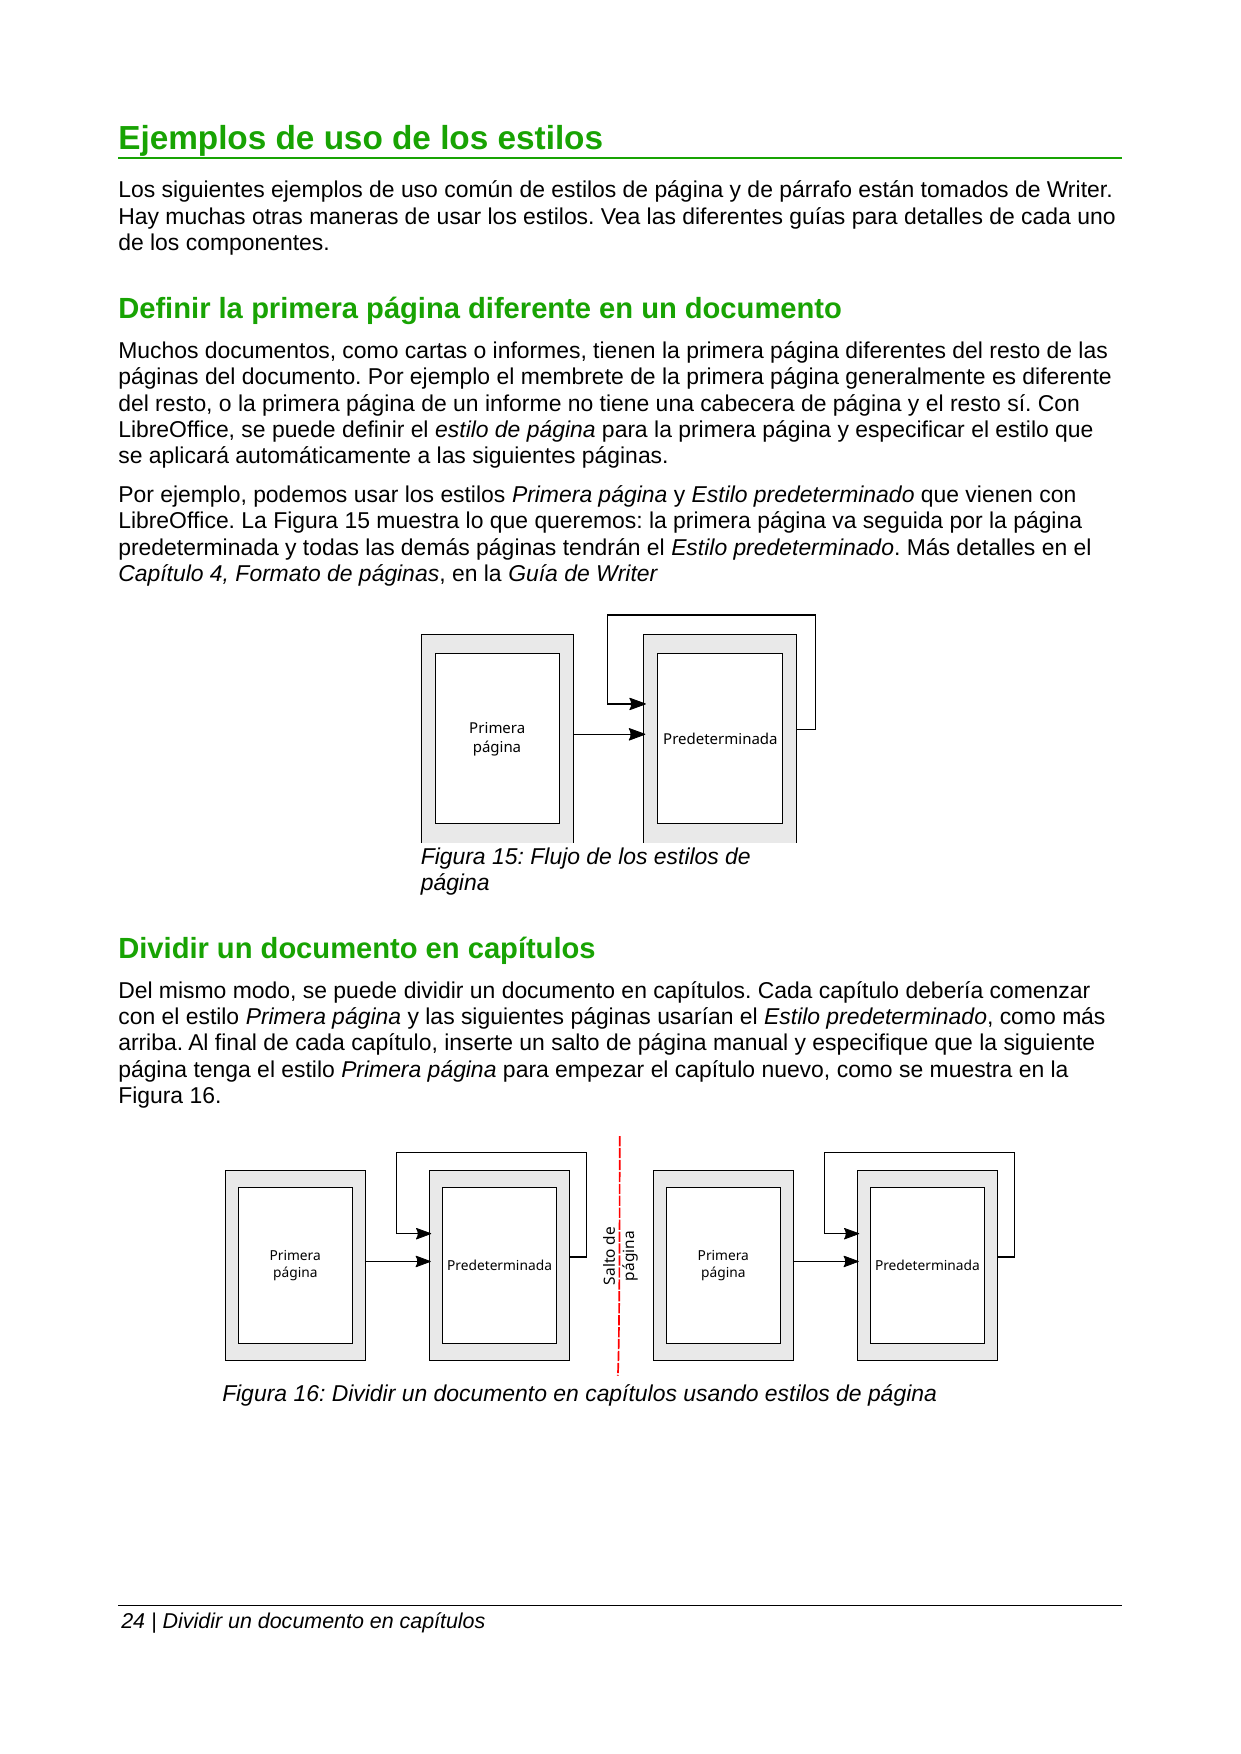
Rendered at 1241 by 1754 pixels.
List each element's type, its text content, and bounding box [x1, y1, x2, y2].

text Muchos documentos, como cartas o informes, tienen la primera página diferentes del resto de las páginas del documento. Por ejemplo el membrete de la primera página generalmente es diferente del resto, o la primera página de un informe no tiene una cabecera de página y el resto sí. Con LibreOffice, se puede definir el estilo de página para la primera página y especificar el estilo que se aplicará automáticamente a las siguientes páginas. [118, 337, 1122, 469]
text Figura 15: Flujo de los estilos de página [421, 611, 820, 896]
text Por ejemplo, podemos usar los estilos Primera página y Estilo predeterminado que vienen con LibreOffice. La Figura 15 muestra lo que queremos: la primera página va seguida por la página predeterminada y todas las demás páginas tendrán el Estilo predeterminado. Más detalles en el Capítulo 4, Formato de páginas, en la Guía de Writer [118, 481, 1122, 587]
subtitle Dividir un documento en capítulos [118, 931, 1122, 965]
subtitle Definir la primera página diferente en un documento [118, 292, 1122, 325]
text Del mismo modo, se puede dividir un documento en capítulos. Cada capítulo debería comenzar con el estilo Primera página y las siguientes páginas usarían el Estilo predeterminado, como más arriba. Al final de cada capítulo, inserte un salto de página manual y especifique que la siguiente página tenga el estilo Primera página para empezar el capítulo nuevo, como se muestra en la Figura 16. [118, 977, 1122, 1108]
text Los siguientes ejemplos de uso común de estilos de página y de párrafo están tomados de Writer. Hay muchas otras maneras de usar los estilos. Vea las diferentes guías para detalles de cada uno de los componentes. [118, 176, 1122, 255]
text Figura 16: Dividir un documento en capítulos usando estilos de página [222, 1133, 1018, 1406]
subtitle Ejemplos de uso de los estilos [118, 118, 1122, 157]
